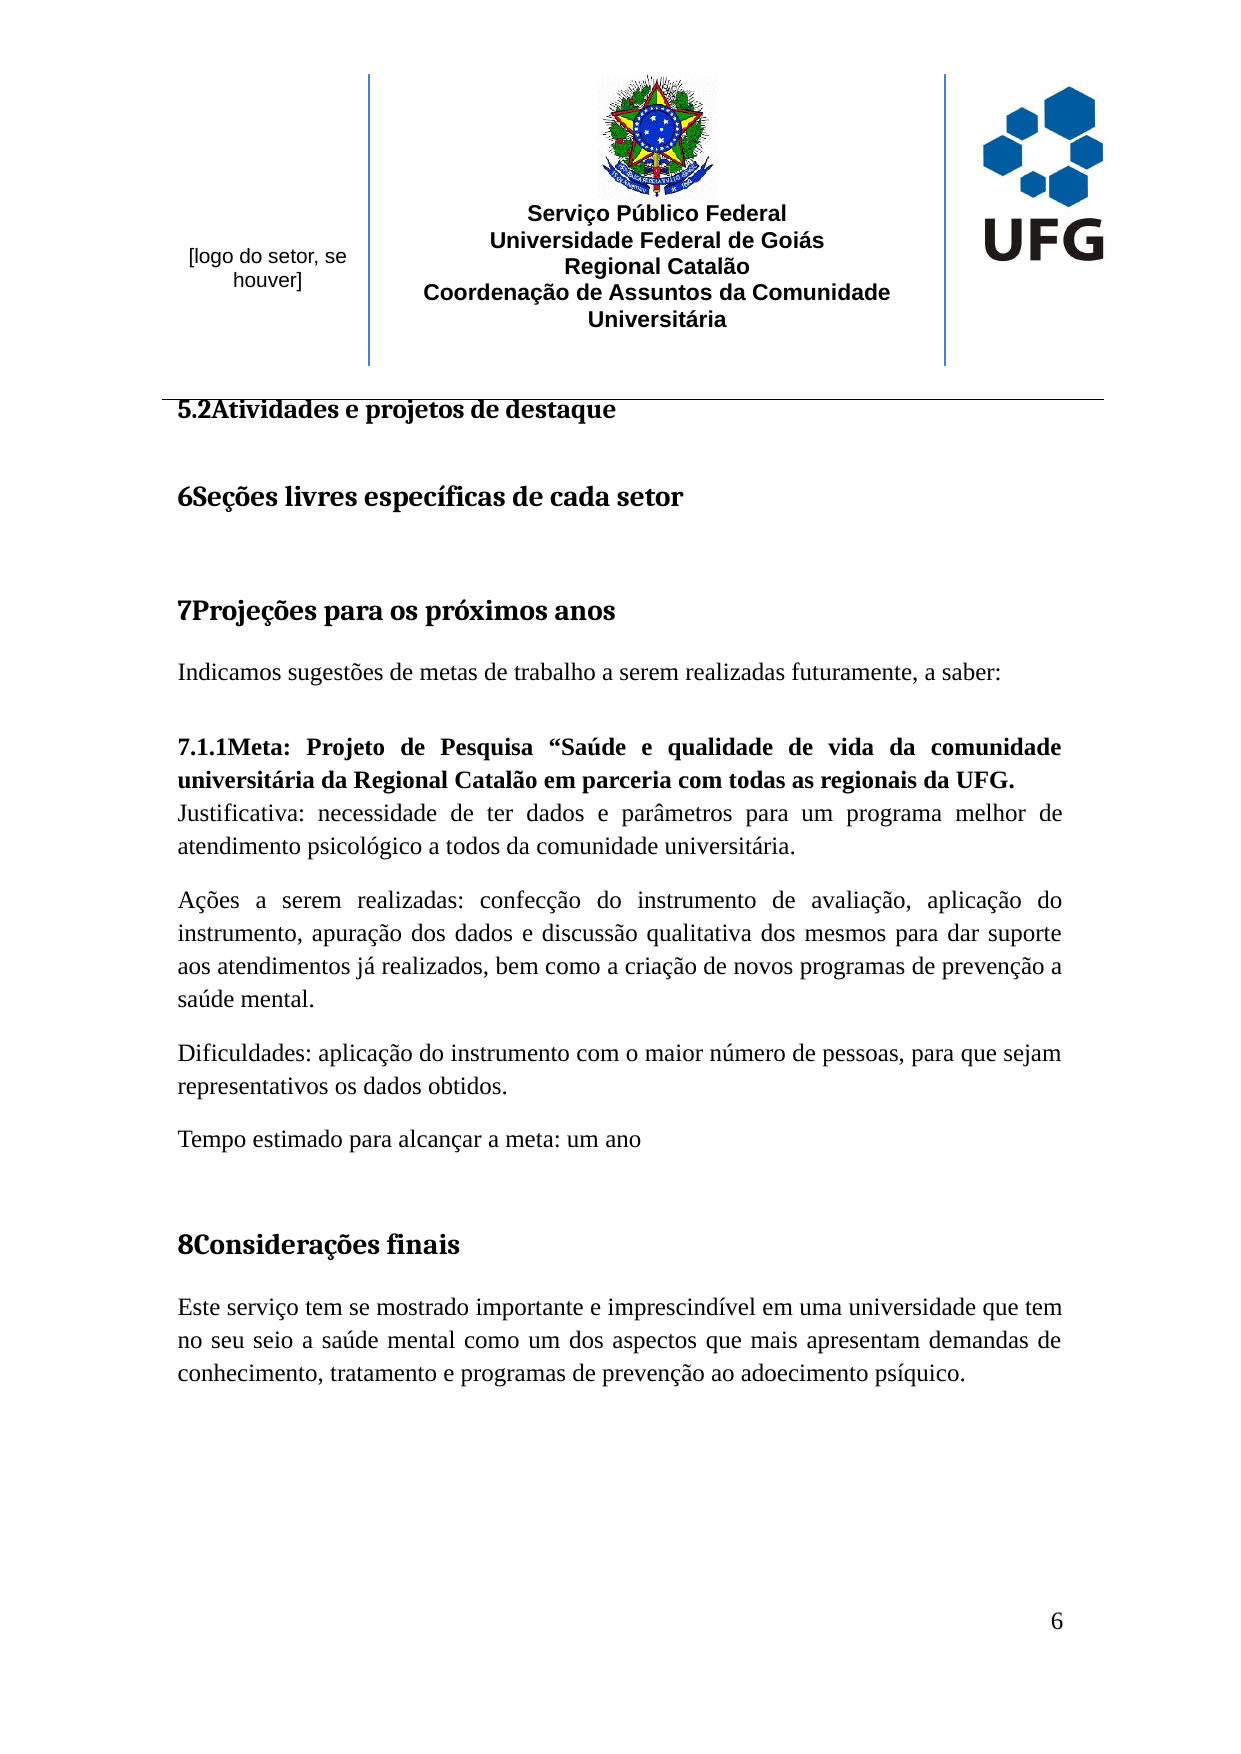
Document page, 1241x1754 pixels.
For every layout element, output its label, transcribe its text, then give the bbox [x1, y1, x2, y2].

text Este serviço tem se mostrado importante e imprescindível em uma universidade que tem no seu seio a saúde mental como um dos aspectos que mais apresentam demandas de conhecimento, tratamento e programas de prevenção ao adoecimento psíquico. [177, 1292, 1063, 1387]
subtitle Projeções para os próximos anos [177, 594, 1063, 627]
subtitle Atividades e projetos de destaque [177, 400, 1063, 426]
text Tempo estimado para alcançar a meta: um ano [177, 1124, 1063, 1153]
subtitle Meta: Projeto de Pesquisa “Saúde e qualidade de vida da comunidade universitária da Regional Catalão em parceria com todas as regionais da UFG. [177, 732, 1063, 794]
text Indicamos sugestões de metas de trabalho a serem realizadas futuramente, a saber: [177, 657, 1063, 686]
subtitle Considerações finais [177, 1228, 1063, 1262]
text Justificativa: necessidade de ter dados e parâmetros para um programa melhor de atendimento psicológico a todos da comunidade universitária. [177, 798, 1063, 860]
text Dificuldades: aplicação do instrumento com o maior número de pessoas, para que sejam representativos os dados obtidos. [177, 1038, 1063, 1099]
subtitle Seções livres específicas de cada setor [177, 480, 1063, 514]
text Ações a serem realizadas: confecção do instrumento de avaliação, aplicação do instrumento, apuração dos dados e discussão qualitativa dos mesmos para dar suporte aos atendimentos já realizados, bem como a criação de novos programas de prevenção a saúde mental. [177, 885, 1063, 1013]
subtitle [177, 394, 1063, 399]
